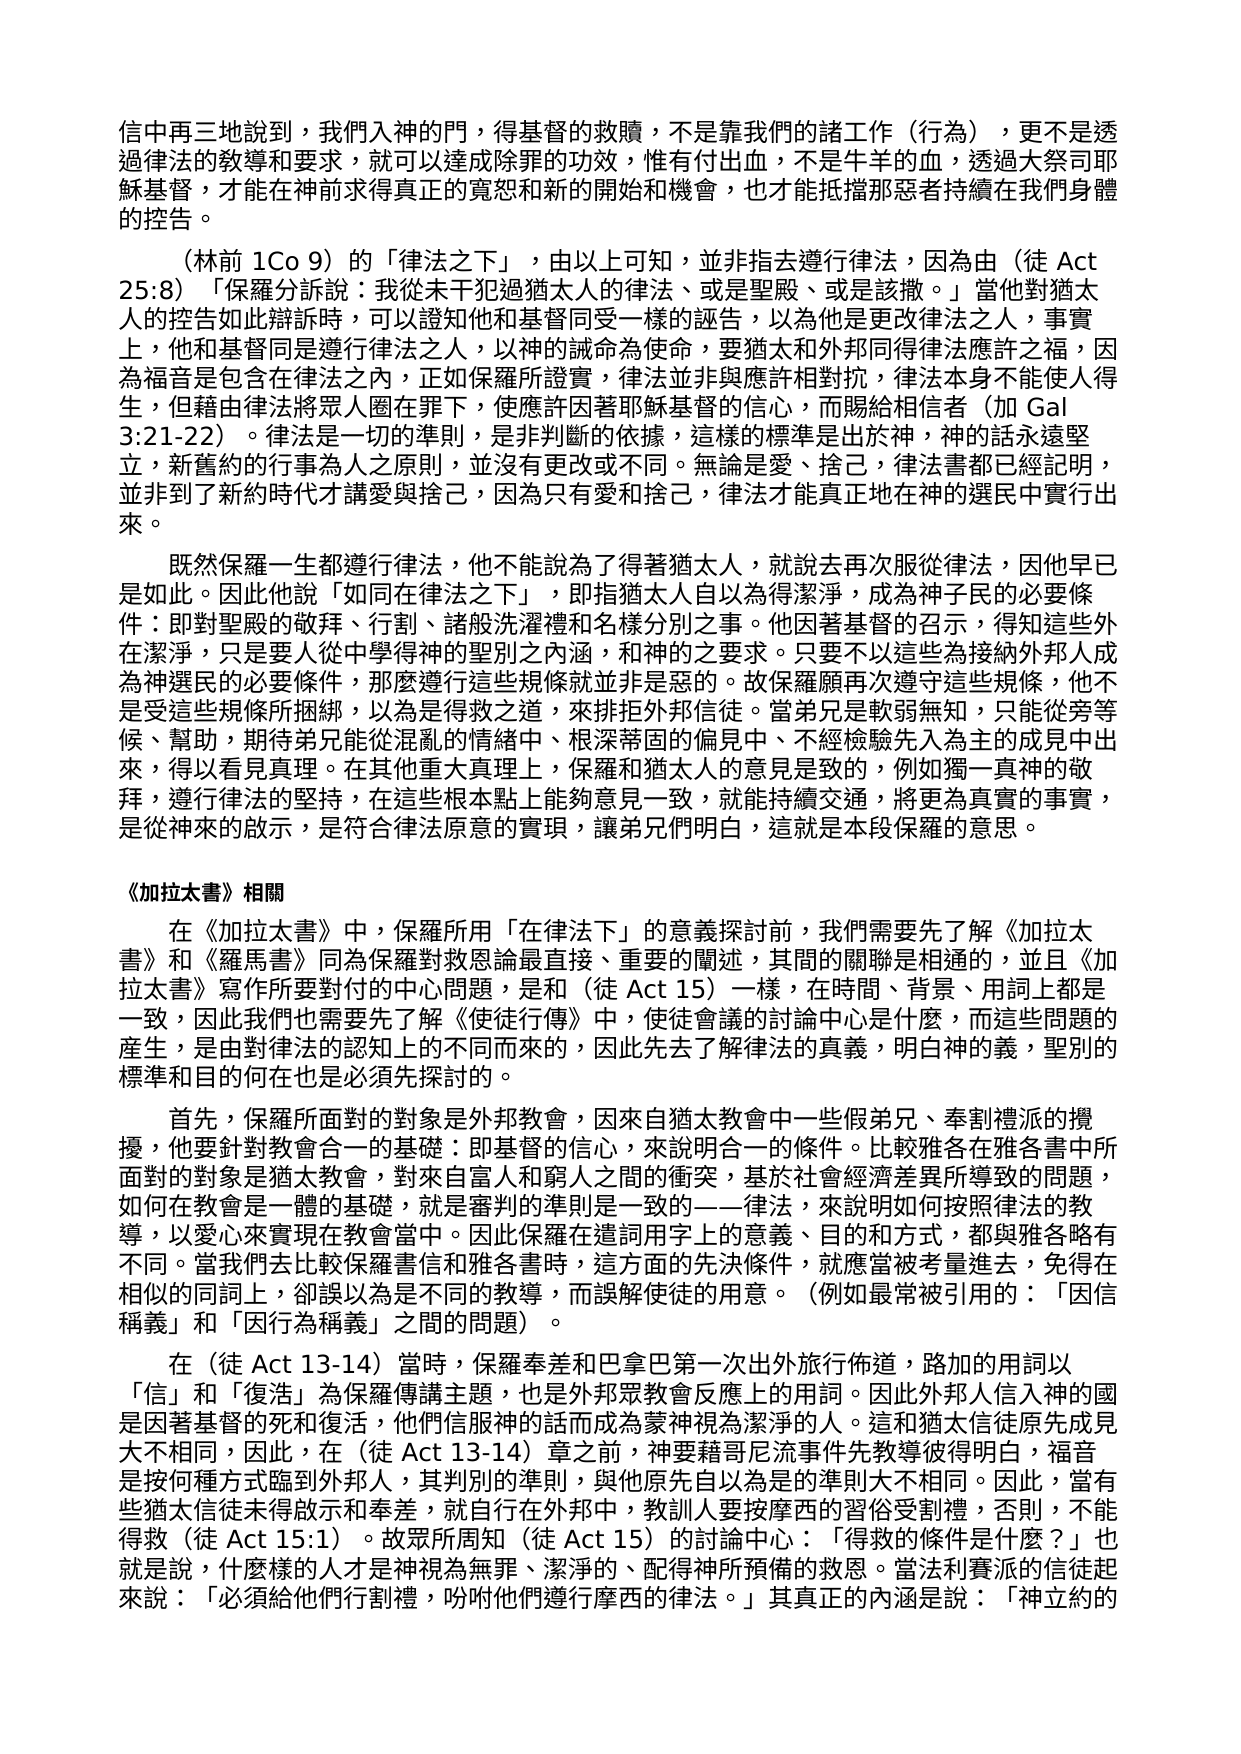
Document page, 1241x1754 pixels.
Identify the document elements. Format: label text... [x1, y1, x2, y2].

text 在《加拉太書》中，保羅所用「在律法下」的意義探討前，我們需要先了解《加拉太書》和《羅馬書》同為保羅對救恩論最直接、重要的闡述，其間的關聯是相通的，並且《加拉太書》寫作所要對付的中心問題，是和（徒 Act 15）一樣，在時間、背景、用詞上都是一致，因此我們也需要先了解《使徒行傳》中，使徒會議的討論中心是什麼，而這些問題的産生，是由對律法的認知上的不同而來的，因此先去了解律法的真義，明白神的義，聖別的標準和目的何在也是必須先探討的。 [118, 917, 1122, 1092]
subtitle 《加拉太書》相關 [118, 881, 1122, 905]
text （林前 1Co 9）的「律法之下」，由以上可知，並非指去遵行律法，因為由（徒 Act 25:8）「保羅分訴說：我從未干犯過猶太人的律法、或是聖殿、或是該撒。」當他對猶太人的控告如此辯訴時，可以證知他和基督同受一樣的誣告，以為他是更改律法之人，事實上，他和基督同是遵行律法之人，以神的誡命為使命，要猶太和外邦同得律法應許之福，因為福音是包含在律法之內，正如保羅所證實，律法並非與應許相對抭，律法本身不能使人得生，但藉由律法將眾人圈在罪下，使應許因著耶穌基督的信心，而賜給相信者（加 Gal 3:21-22）。律法是一切的準則，是非判斷的依據，這樣的標準是出於神，神的話永遠堅立，新舊約的行事為人之原則，並沒有更改或不同。無論是愛、捨己，律法書都已經記明，並非到了新約時代才講愛與捨己，因為只有愛和捨己，律法才能真正地在神的選民中實行出來。 [118, 247, 1122, 539]
text 信中再三地說到，我們入神的門，得基督的救贖，不是靠我們的諸工作（行為），更不是透過律法的敎導和要求，就可以達成除罪的功效，惟有付出血，不是牛羊的血，透過大祭司耶穌基督，才能在神前求得真正的寬恕和新的開始和機會，也才能抵擋那惡者持續在我們身體的控告。 [118, 118, 1122, 235]
text 首先，保羅所面對的對象是外邦教會，因來自猶太教會中一些假弟兄、奉割禮派的攪擾，他要針對教會合一的基礎：即基督的信心，來說明合一的條件。比較雅各在雅各書中所面對的對象是猶太教會，對來自富人和窮人之間的衝突，基於社會經濟差異所導致的問題，如何在教會是一體的基礎，就是審判的準則是一致的——律法，來說明如何按照律法的教導，以愛心來實現在教會當中。因此保羅在遣詞用字上的意義、目的和方式，都與雅各略有不同。當我們去比較保羅書信和雅各書時，這方面的先決條件，就應當被考量進去，免得在相似的同詞上，卻誤以為是不同的教導，而誤解使徒的用意。（例如最常被引用的：「因信稱義」和「因行為稱義」之間的問題）。 [118, 1105, 1122, 1338]
text 既然保羅一生都遵行律法，他不能說為了得著猶太人，就說去再次服從律法，因他早已是如此。因此他說「如同在律法之下」，即指猶太人自以為得潔淨，成為神子民的必要條件：即對聖殿的敬拜、行割、諸般洗濯禮和名樣分別之事。他因著基督的召示，得知這些外在潔淨，只是要人從中學得神的聖別之內涵，和神的之要求。只要不以這些為接納外邦人成為神選民的必要條件，那麼遵行這些規條就並非是惡的。故保羅願再次遵守這些規條，他不是受這些規條所捆綁，以為是得救之道，來排拒外邦信徒。當弟兄是軟弱無知，只能從旁等候、幫助，期待弟兄能從混亂的情緖中、根深蒂固的偏見中、不經檢驗先入為主的成見中出來，得以看見真理。在其他重大真理上，保羅和猶太人的意見是致的，例如獨一真神的敬拜，遵行律法的堅持，在這些根本點上能夠意見一致，就能持續交通，將更為真實的事實，是從神來的啟示，是符合律法原意的實珼，讓弟兄們明白，這就是本段保羅的意思。 [118, 551, 1122, 843]
text 在（徒 Act 13-14）當時，保羅奉差和巴拿巴第一次出外旅行佈道，路加的用詞以「信」和「復浩」為保羅傳講主題，也是外邦眾教會反應上的用詞。因此外邦人信入神的國是因著基督的死和復活，他們信服神的話而成為蒙神視為潔淨的人。這和猶太信徒原先成見大不相同，因此，在（徒 Act 13-14）章之前，神要藉哥尼流事件先教導彼得明白，福音是按何種方式臨到外邦人，其判別的準則，與他原先自以為是的準則大不相同。因此，當有些猶太信徒未得啟示和奉差，就自行在外邦中，教訓人要按摩西的習俗受割禮，否則，不能得救（徒 Act 15:1）。故眾所周知（徒 Act 15）的討論中心：「得救的條件是什麼？」也就是說，什麼樣的人才是神視為無罪、潔淨的、配得神所預備的救恩。當法利賽派的信徒起來說：「必須給他們行割禮，吩咐他們遵行摩西的律法。」其真正的內涵是說：「神立約的 [118, 1351, 1122, 1613]
